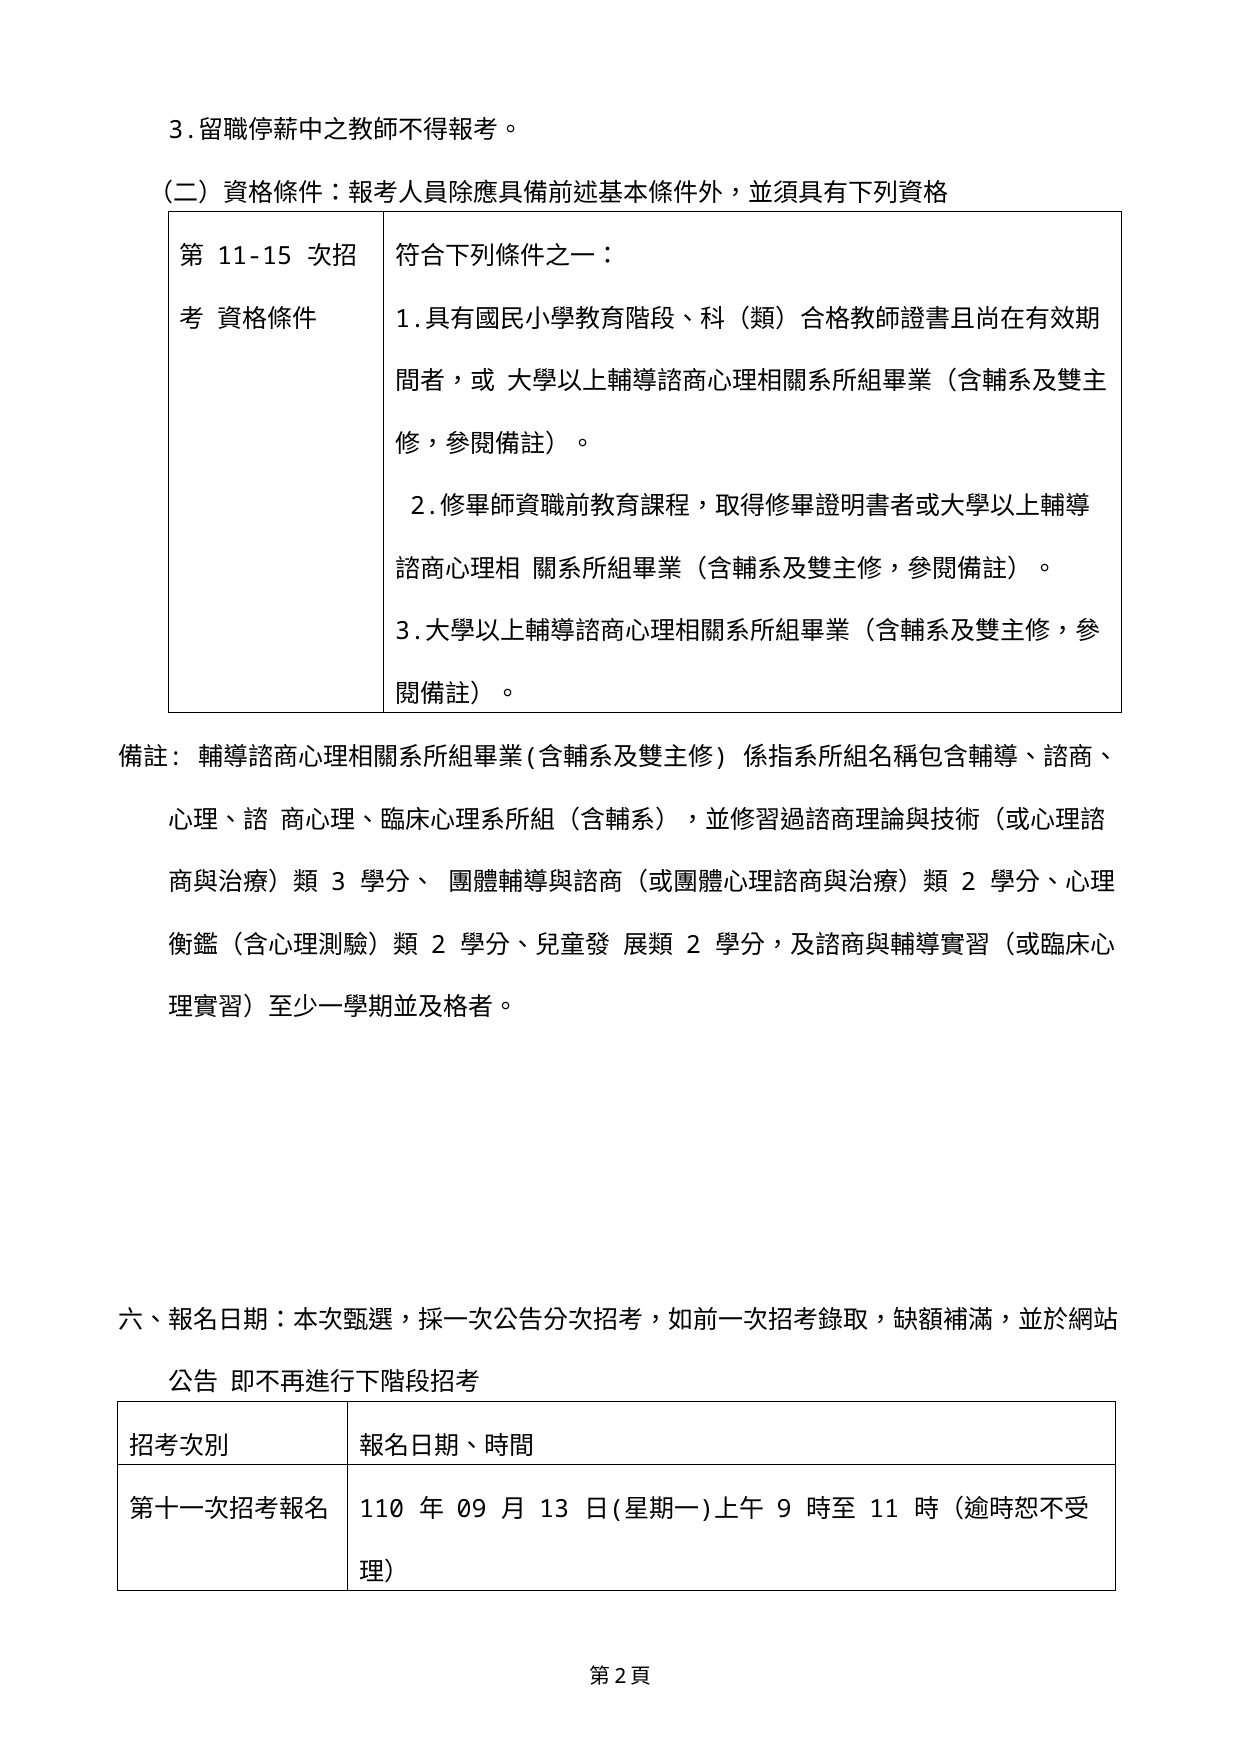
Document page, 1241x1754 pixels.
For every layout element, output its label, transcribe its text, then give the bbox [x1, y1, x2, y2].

text 六、報名日期：本次甄選，採一次公告分次招考，如前一次招考錄取，缺額補滿，並於網站公告 即不再進行下階段招考 [118, 1276, 1122, 1401]
table_header 符合下列條件之一： 1.具有國民小學教育階段、科（類）合格教師證書且尚在有效期間者，或 大學以上輔導諮商心理相關系所組畢業（含輔系及雙主修，參閱備註）。 2.修畢師資職前教育課程，取得修畢證明書者或大學以上輔導諮商心理相 關系所組畢業（含輔系及雙主修，參閱備註）。 3.大學以上輔導諮商心理相關系所組畢業（含輔系及雙主修，參閱備註）。 [384, 212, 1121, 712]
table_cell 110 年 09 月 13 日(星期一)上午 9 時至 11 時（逾時恕不受理） [348, 1465, 1115, 1590]
text 3.留職停薪中之教師不得報考。 [118, 86, 1122, 148]
table_header 招考次別 [118, 1402, 347, 1464]
text 備註: 輔導諮商心理相關系所組畢業(含輔系及雙主修) 係指系所組名稱包含輔導、諮商、心理、諮 商心理、臨床心理系所組（含輔系），並修習過諮商理論與技術（或心理諮商與治療）類 3 學分、 團體輔導與諮商（或團體心理諮商與治療）類 2 學分、心理衡鑑（含心理測驗）類 2 學分、兒童發 展類 2 學分，及諮商與輔導實習（或臨床心理實習）至少一學期並及格者。 [118, 713, 1122, 1026]
table_cell 第十一次招考報名 [118, 1465, 347, 1590]
table_header 報名日期、時間 [348, 1402, 1115, 1464]
text （二）資格條件：報考人員除應具備前述基本條件外，並須具有下列資格 [118, 148, 1122, 211]
table_header 第 11-15 次招考 資格條件 [169, 212, 383, 712]
